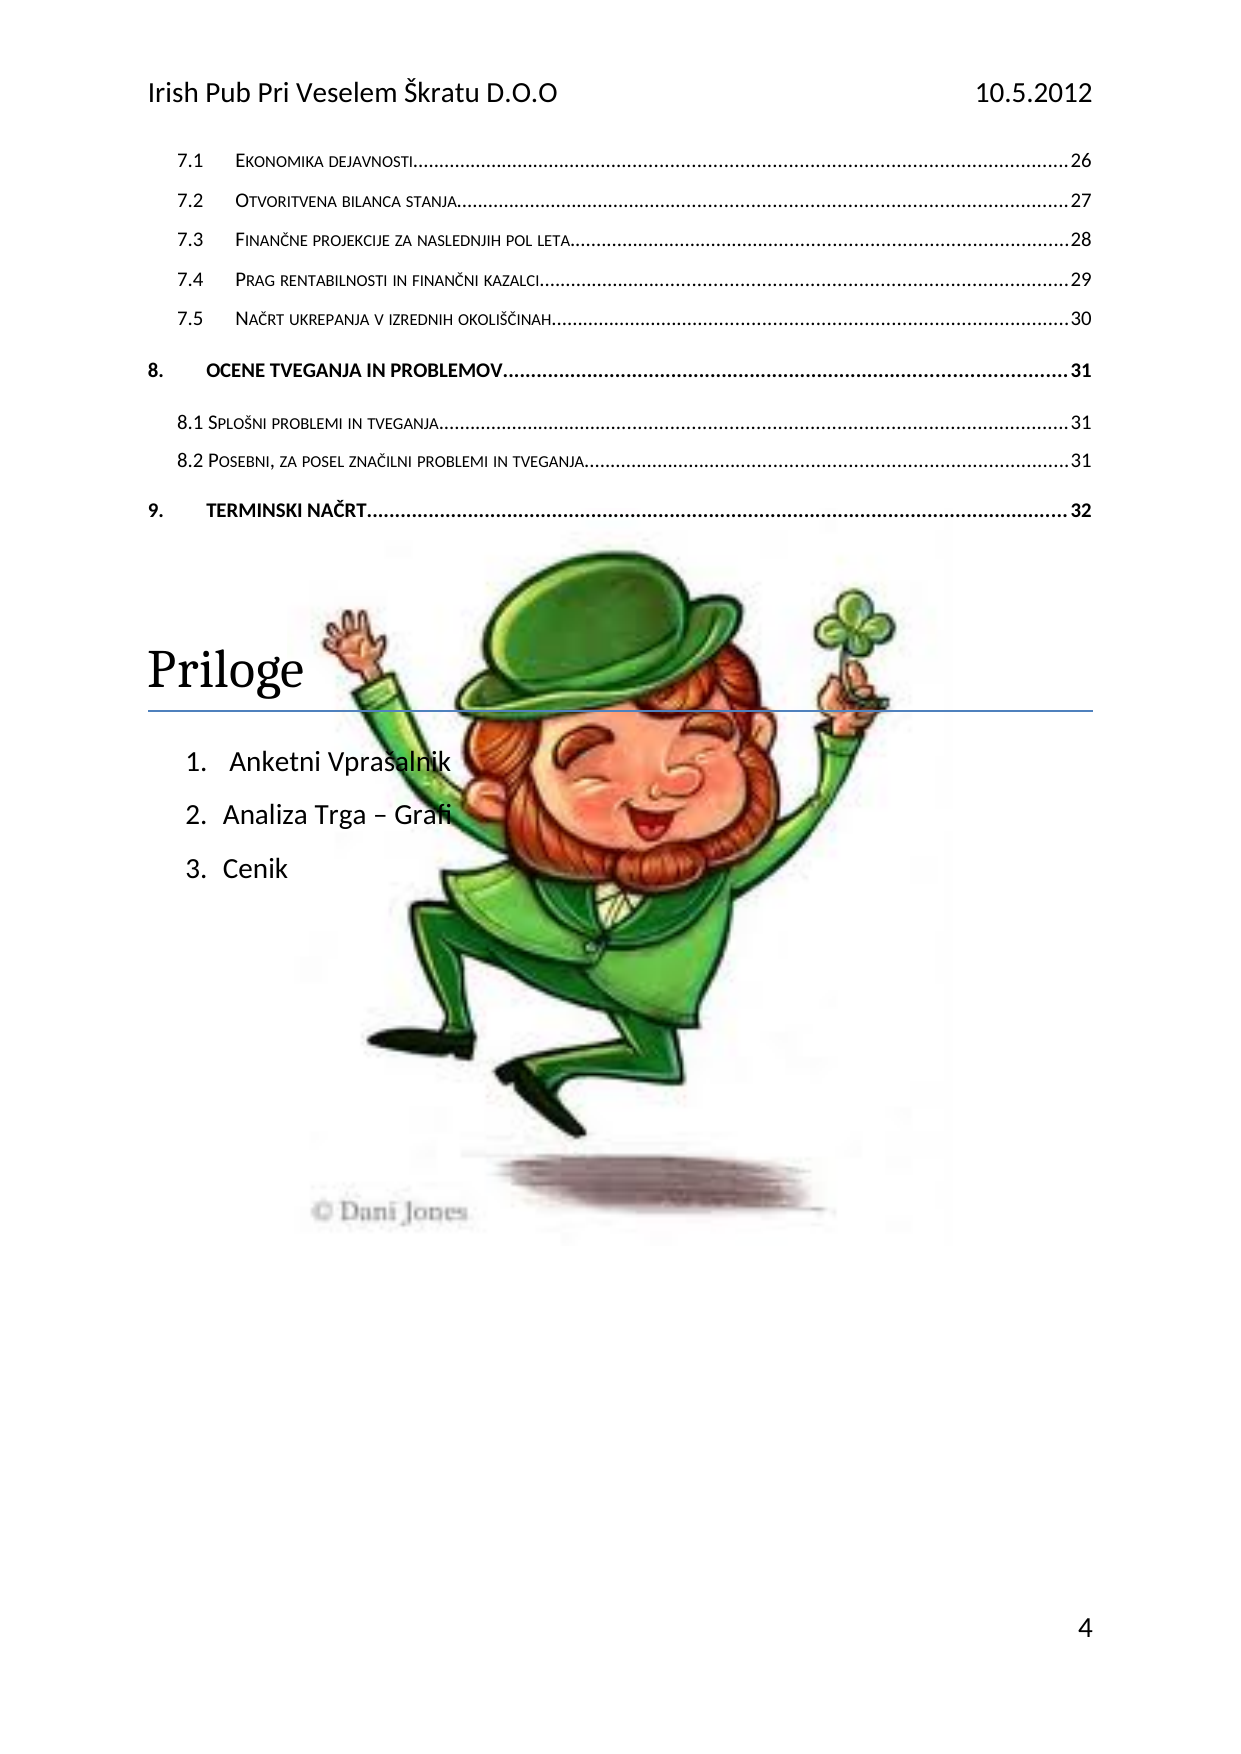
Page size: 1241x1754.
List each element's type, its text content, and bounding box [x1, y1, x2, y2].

picture [287, 779, 953, 796]
text 7.3 Finančne projekcije za naslednjih pol leta 28 [177, 226, 1093, 252]
list Cenik [185, 850, 1093, 886]
picture [287, 886, 953, 1246]
text 9. Terminski načrt 32 [148, 498, 1093, 523]
text 8. Ocene tveganja in problemov 31 [148, 357, 1093, 382]
text 7.2 Otvoritvena bilanca stanja 27 [177, 187, 1093, 212]
picture [287, 832, 953, 850]
title Priloge [148, 639, 1093, 710]
list Analiza Trga – Grafi [185, 796, 1093, 832]
text 7.1 Ekonomika dejavnosti 26 [177, 148, 1093, 173]
list Anketni Vprašalnik [185, 743, 1093, 779]
text 8.1 Splošni problemi in tveganja 31 [177, 409, 1093, 434]
text 7.4 Prag rentabilnosti in finančni kazalci 29 [177, 266, 1093, 291]
text 8.2 Posebni, za posel značilni problemi in tveganja 31 [177, 447, 1093, 472]
text 7.5 Načrt ukrepanja v izrednih okoliščinah 30 [177, 305, 1093, 331]
picture [287, 712, 953, 743]
picture [287, 523, 953, 639]
